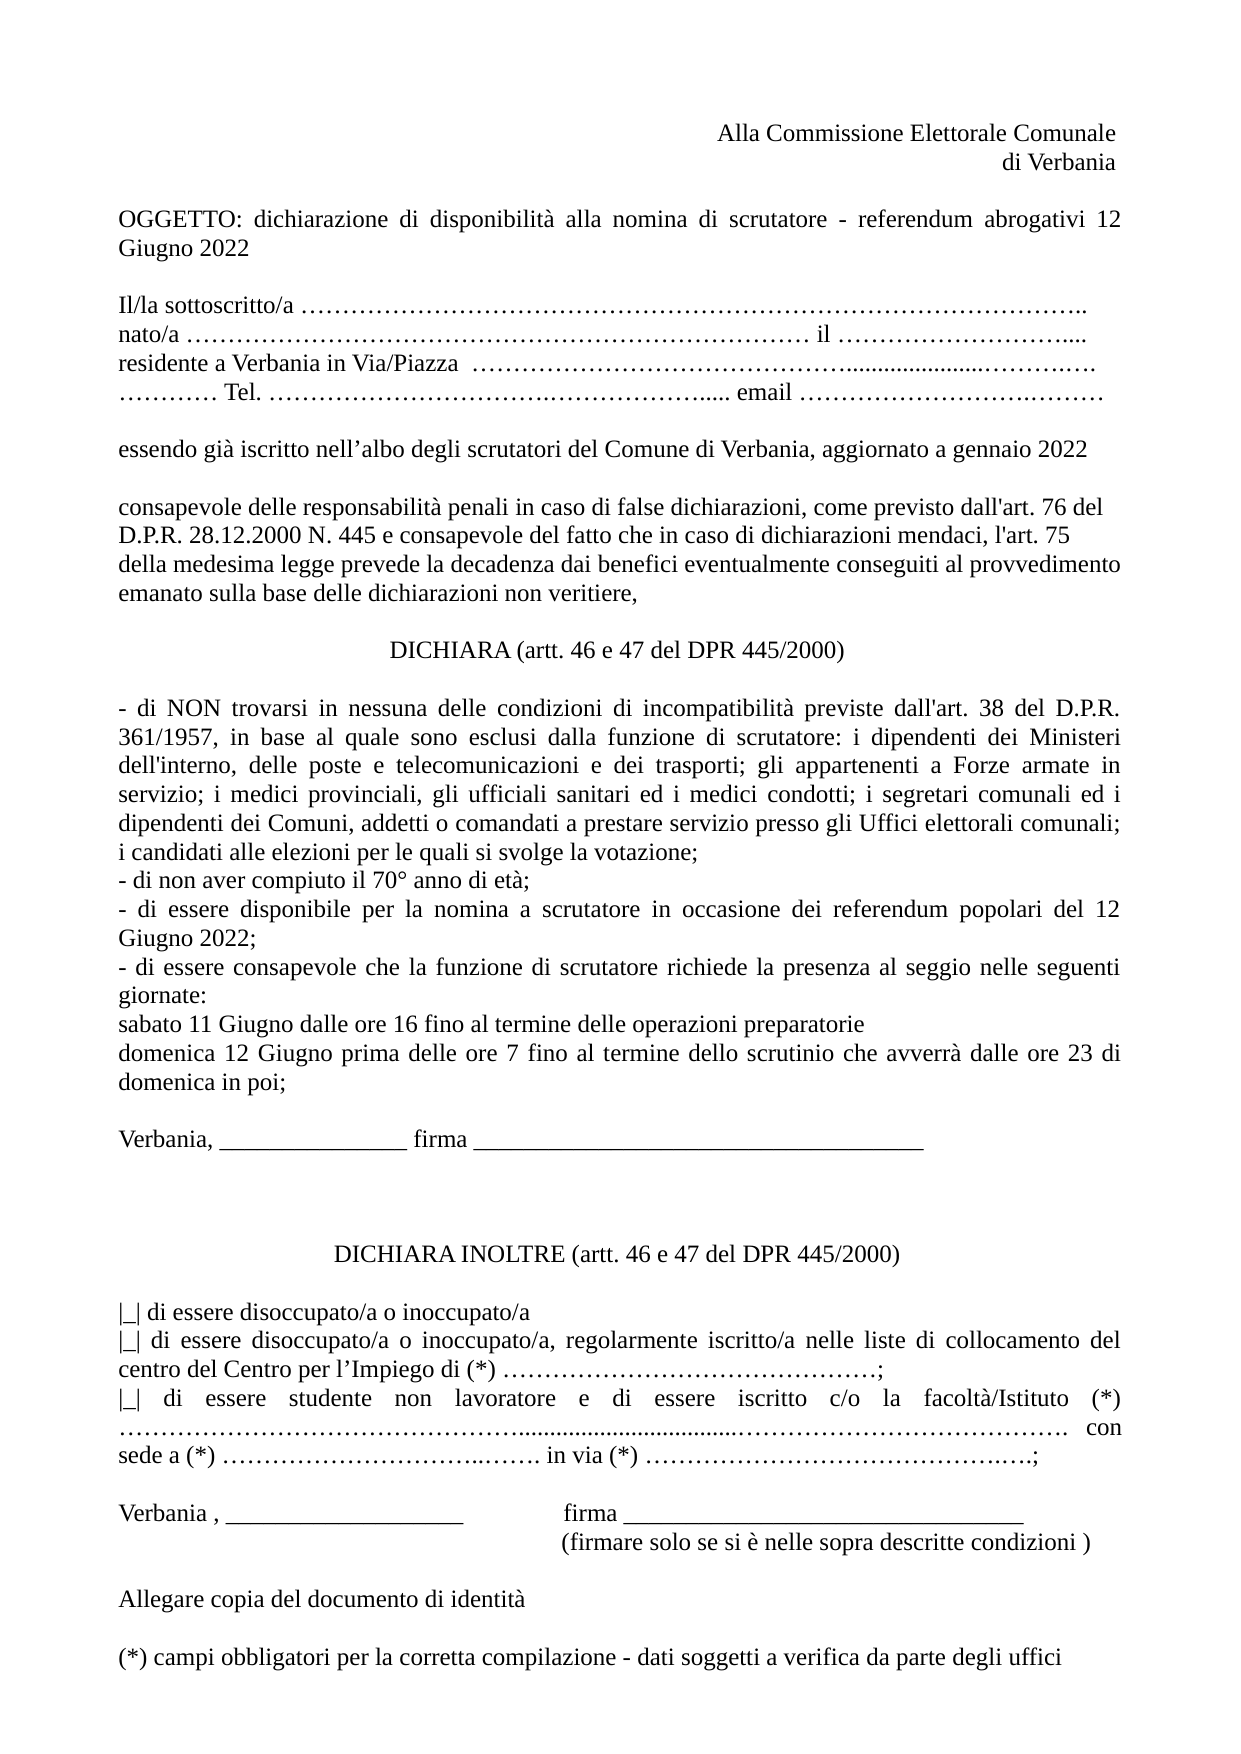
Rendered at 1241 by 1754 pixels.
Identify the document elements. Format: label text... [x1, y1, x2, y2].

text Il/la sottoscritto/a ………………………………………………………………………………….. nato/a ………………………………………………………………… il ……………………….... residente a Verbania in Via/Piazza ………………………………………......................……….….………… Tel. …………………………….………………..... email ……………………….……… [118, 291, 1122, 406]
text (firmare solo se si è nelle sopra descritte condizioni ) [118, 1527, 1122, 1556]
text - di NON trovarsi in nessuna delle condizioni di incompatibilità previste dall'art. 38 del D.P.R. 361/1957, in base al quale sono esclusi dalla funzione di scrutatore: i dipendenti dei Ministeri dell'interno, delle poste e telecomunicazioni e dei trasporti; gli appartenenti a Forze armate in servizio; i medici provinciali, gli ufficiali sanitari ed i medici condotti; i segretari comunali ed i dipendenti dei Comuni, addetti o comandati a prestare servizio presso gli Uffici elettorali comunali; i candidati alle elezioni per le quali si svolge la votazione; [118, 693, 1122, 866]
text di Verbania [118, 147, 1122, 176]
text - di essere disponibile per la nomina a scrutatore in occasione dei referendum popolari del 12 Giugno 2022; [118, 894, 1122, 952]
text OGGETTO: dichiarazione di disponibilità alla nomina di scrutatore - referendum abrogativi 12 Giugno 2022 [118, 204, 1122, 262]
text Allegare copia del documento di identità [118, 1584, 1122, 1613]
text Verbania, _______________ firma ____________________________________ [118, 1124, 1122, 1153]
text sabato 11 Giugno dalle ore 16 fino al termine delle operazioni preparatorie [118, 1009, 1122, 1038]
text DICHIARA INOLTRE (artt. 46 e 47 del DPR 445/2000) [118, 1239, 1122, 1268]
text consapevole delle responsabilità penali in caso di false dichiarazioni, come previsto dall'art. 76 del D.P.R. 28.12.2000 N. 445 e consapevole del fatto che in caso di dichiarazioni mendaci, l'art. 75 della medesima legge prevede la decadenza dai benefici eventualmente conseguiti al provvedimento emanato sulla base delle dichiarazioni non veritiere, [118, 492, 1122, 607]
text - di essere consapevole che la funzione di scrutatore richiede la presenza al seggio nelle seguenti giornate: [118, 952, 1122, 1009]
text |_| di essere disoccupato/a o inoccupato/a, regolarmente iscritto/a nelle liste di collocamento del centro del Centro per l’Impiego di (*) ………………………………………; [118, 1326, 1122, 1383]
text - di non aver compiuto il 70° anno di età; [118, 866, 1122, 894]
text (*) campi obbligatori per la corretta compilazione - dati soggetti a verifica da parte degli uffici [118, 1642, 1122, 1671]
text essendo già iscritto nell’albo degli scrutatori del Comune di Verbania, aggiornato a gennaio 2022 [118, 434, 1122, 463]
text |_| di essere disoccupato/a o inoccupato/a [118, 1297, 1122, 1326]
text Alla Commissione Elettorale Comunale [118, 118, 1122, 147]
text domenica 12 Giugno prima delle ore 7 fino al termine dello scrutinio che avverrà dalle ore 23 di domenica in poi; [118, 1038, 1122, 1096]
text Verbania , ___________________ firma ________________________________ [118, 1498, 1122, 1527]
text |_| di essere studente non lavoratore e di essere iscritto c/o la facoltà/Istituto (*) …………………………………………...................................…………………………………. con sede a (*) …………………………..……. in via (*) …………………………………….….; [118, 1383, 1122, 1469]
text DICHIARA (artt. 46 e 47 del DPR 445/2000) [118, 636, 1122, 664]
